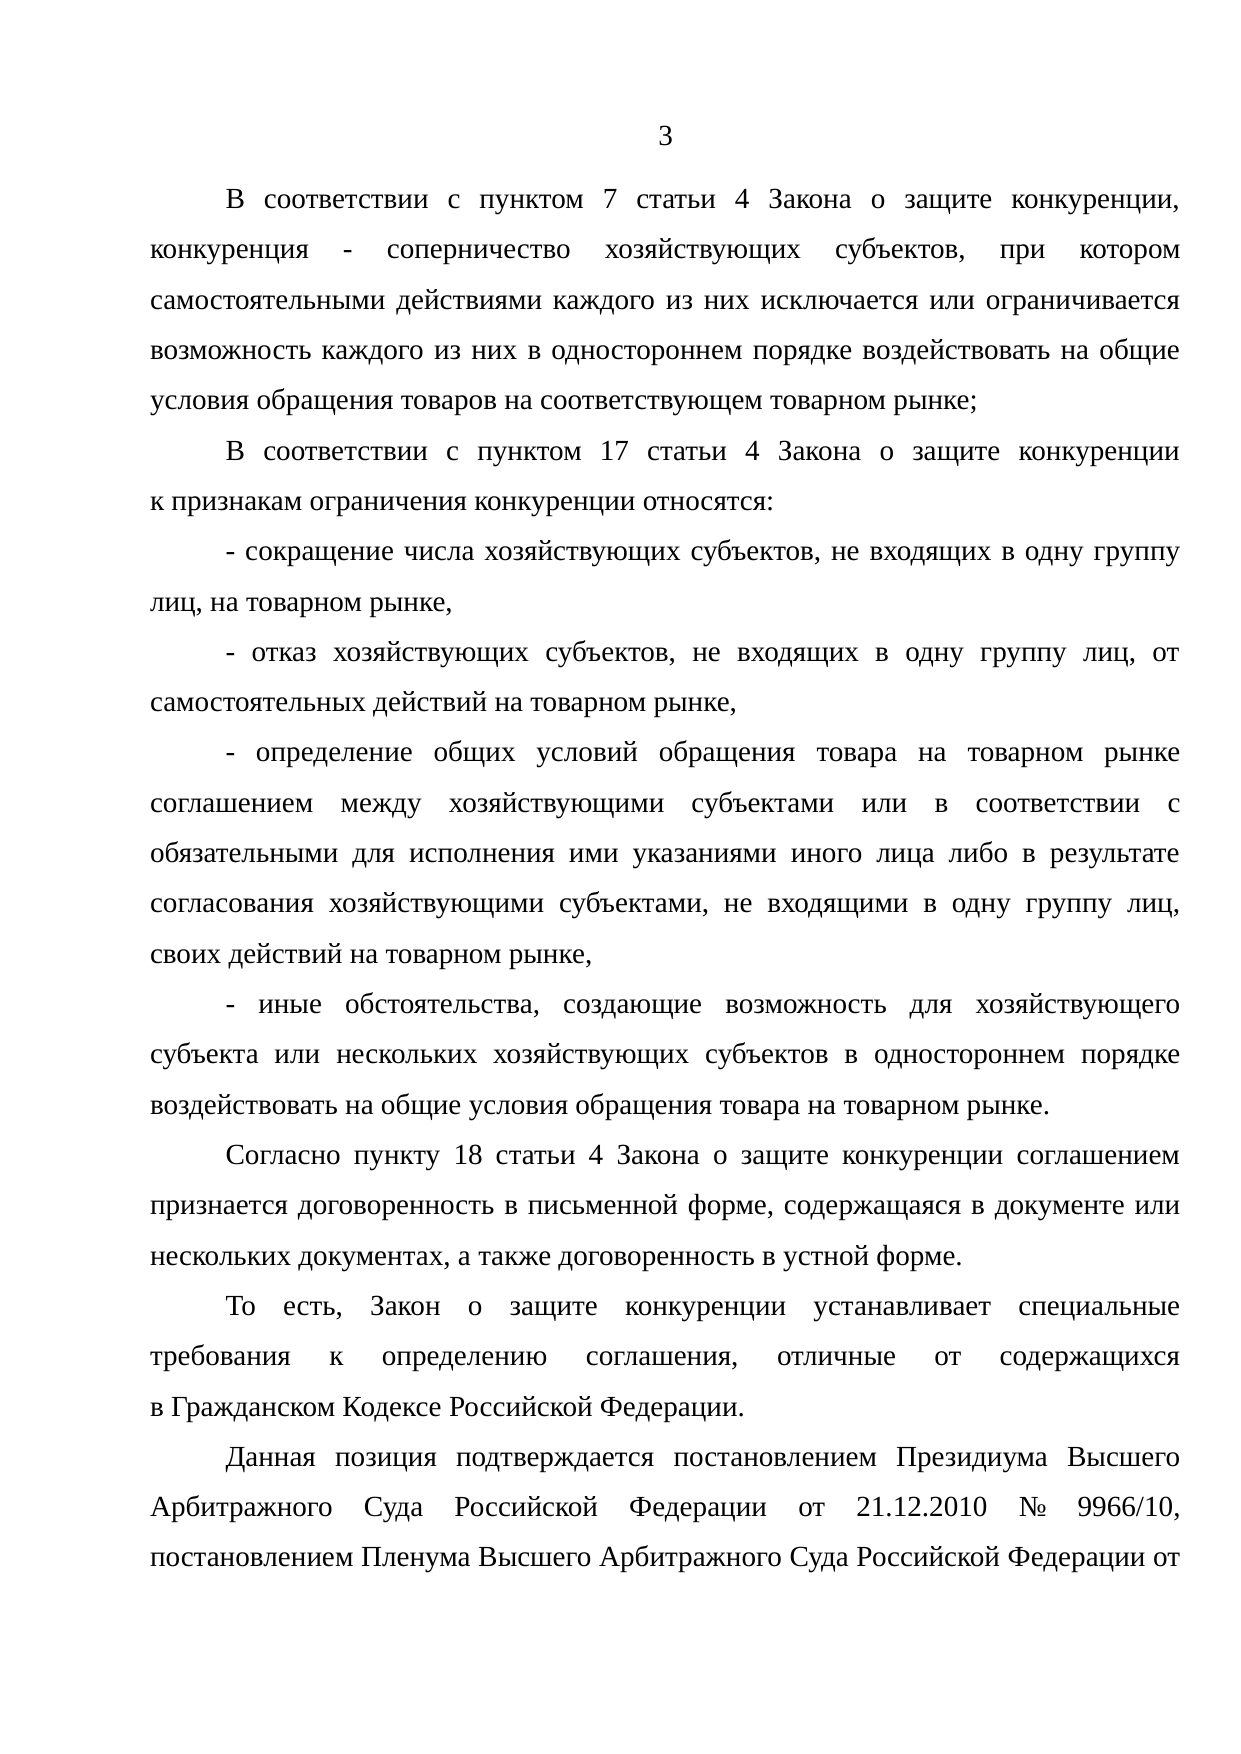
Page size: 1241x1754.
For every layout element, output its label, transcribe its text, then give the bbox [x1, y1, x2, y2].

text Согласно пункту 18 статьи 4 Закона о защите конкуренции соглашением признается договоренность в письменной форме, содержащаяся в документе или нескольких документах, а также договоренность в устной форме. [150, 1137, 1181, 1271]
text - определение общих условий обращения товара на товарном рынке соглашением между хозяйствующими субъектами или в соответствии с обязательными для исполнения ими указаниями иного лица либо в результате согласования хозяйствующими субъектами, не входящими в одну группу лиц, своих действий на товарном рынке, [150, 734, 1181, 969]
text - сокращение числа хозяйствующих субъектов, не входящих в одну группу лиц, на товарном рынке, [150, 533, 1181, 617]
text В соответствии с пунктом 17 статьи 4 Закона о защите конкуренции к признакам ограничения конкуренции относятся: [150, 433, 1181, 517]
text - отказ хозяйствующих субъектов, не входящих в одну группу лиц, от самостоятельных действий на товарном рынке, [150, 634, 1181, 718]
text - иные обстоятельства, создающие возможность для хозяйствующего субъекта или нескольких хозяйствующих субъектов в одностороннем порядке воздействовать на общие условия обращения товара на товарном рынке. [150, 986, 1181, 1120]
text Данная позиция подтверждается постановлением Президиума Высшего Арбитражного Суда Российской Федерации от 21.12.2010 № 9966/10, постановлением Пленума Высшего Арбитражного Суда Российской Федерации от [150, 1439, 1181, 1573]
text То есть, Закон о защите конкуренции устанавливает специальные требования к определению соглашения, отличные от содержащихся в Гражданском Кодексе Российской Федерации. [150, 1288, 1181, 1422]
text В соответствии с пунктом 7 статьи 4 Закона о защите конкуренции, конкуренция - соперничество хозяйствующих субъектов, при котором самостоятельными действиями каждого из них исключается или ограничивается возможность каждого из них в одностороннем порядке воздействовать на общие условия обращения товаров на соответствующем товарном рынке; [150, 181, 1181, 416]
